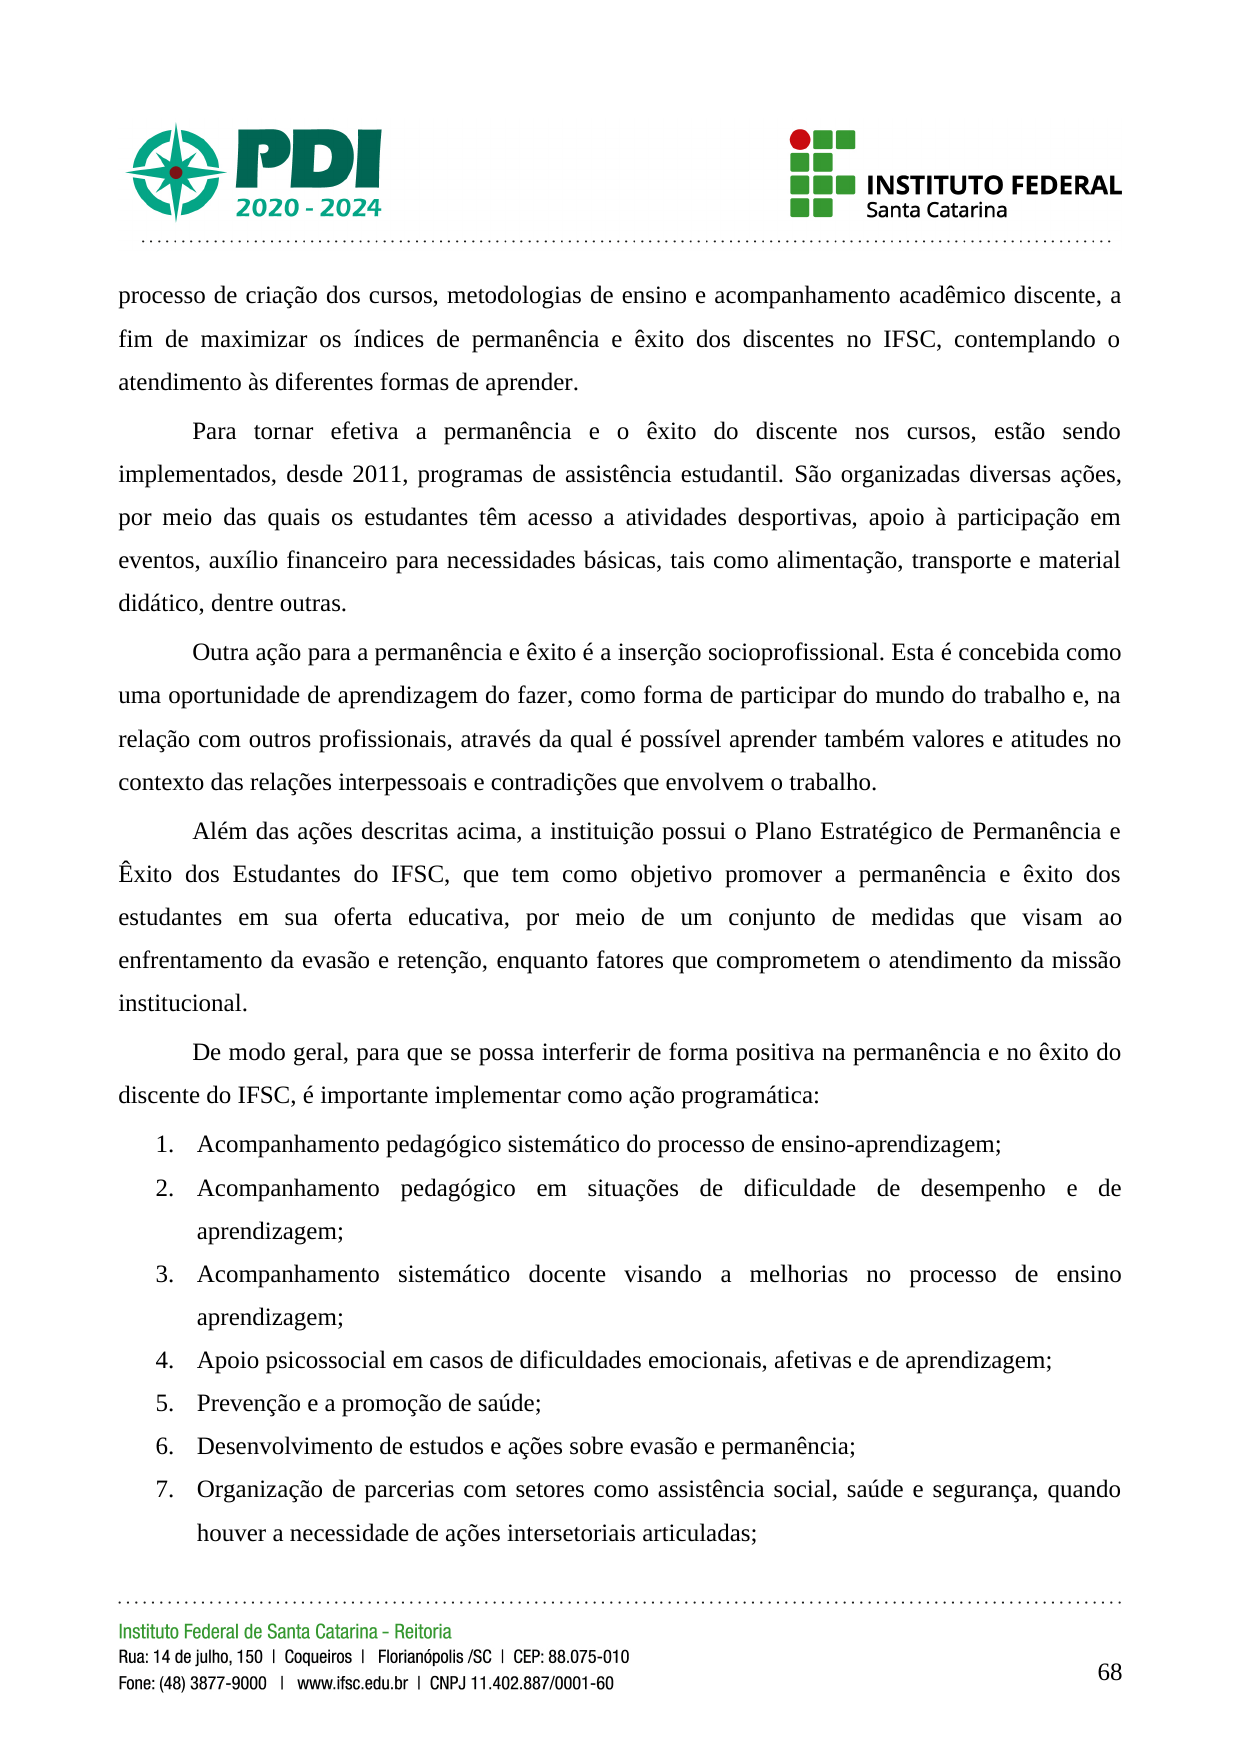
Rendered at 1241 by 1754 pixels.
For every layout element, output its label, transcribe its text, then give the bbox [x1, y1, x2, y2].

picture [220, 1599, 1021, 1699]
list Acompanhamento sistemático docente visando a melhorias no processo de ensino aprendizagem; [155, 1259, 1122, 1331]
text Além das ações descritas acima, a instituição possui o Plano Estratégico de Permanência e Êxito dos Estudantes do IFSC, que tem como objetivo promover a permanência e êxito dos estudantes em sua oferta educativa, por meio de um conjunto de medidas que visam ao enfrentamento da evasão e retenção, enquanto fatores que comprometem o atendimento da missão institucional. [118, 816, 1122, 1017]
text Outra ação para a permanência e êxito é a inserção socioprofissional. Esta é concebida como uma oportunidade de aprendizagem do fazer, como forma de participar do mundo do trabalho e, na relação com outros profissionais, através da qual é possível aprender também valores e atitudes no contexto das relações interpessoais e contradições que envolvem o trabalho. [118, 637, 1122, 796]
text De modo geral, para que se possa interferir de forma positiva na permanência e no êxito do discente do IFSC, é importante implementar como ação programática: [118, 1037, 1122, 1109]
list Prevenção e a promoção de saúde; [155, 1388, 1122, 1417]
text Para tornar efetiva a permanência e o êxito do discente nos cursos, estão sendo implementados, desde 2011, programas de assistência estudantil. São organizadas diversas ações, por meio das quais os estudantes têm acesso a atividades desportivas, apoio à participação em eventos, auxílio financeiro para necessidades básicas, tais como alimentação, transporte e material didático, dentre outras. [118, 416, 1122, 617]
list Acompanhamento pedagógico em situações de dificuldade de desempenho e de aprendizagem; [155, 1173, 1122, 1244]
picture [118, 118, 1122, 251]
list Apoio psicossocial em casos de dificuldades emocionais, afetivas e de aprendizagem; [155, 1345, 1122, 1374]
list Acompanhamento pedagógico sistemático do processo de ensino-aprendizagem; [155, 1129, 1122, 1158]
list Desenvolvimento de estudos e ações sobre evasão e permanência; [155, 1431, 1122, 1460]
list Organização de parcerias com setores como assistência social, saúde e segurança, quando houver a necessidade de ações intersetoriais articuladas; [155, 1474, 1122, 1546]
text processo de criação dos cursos, metodologias de ensino e acompanhamento acadêmico discente, a fim de maximizar os índices de permanência e êxito dos discentes no IFSC, contemplando o atendimento às diferentes formas de aprender. [118, 281, 1122, 396]
